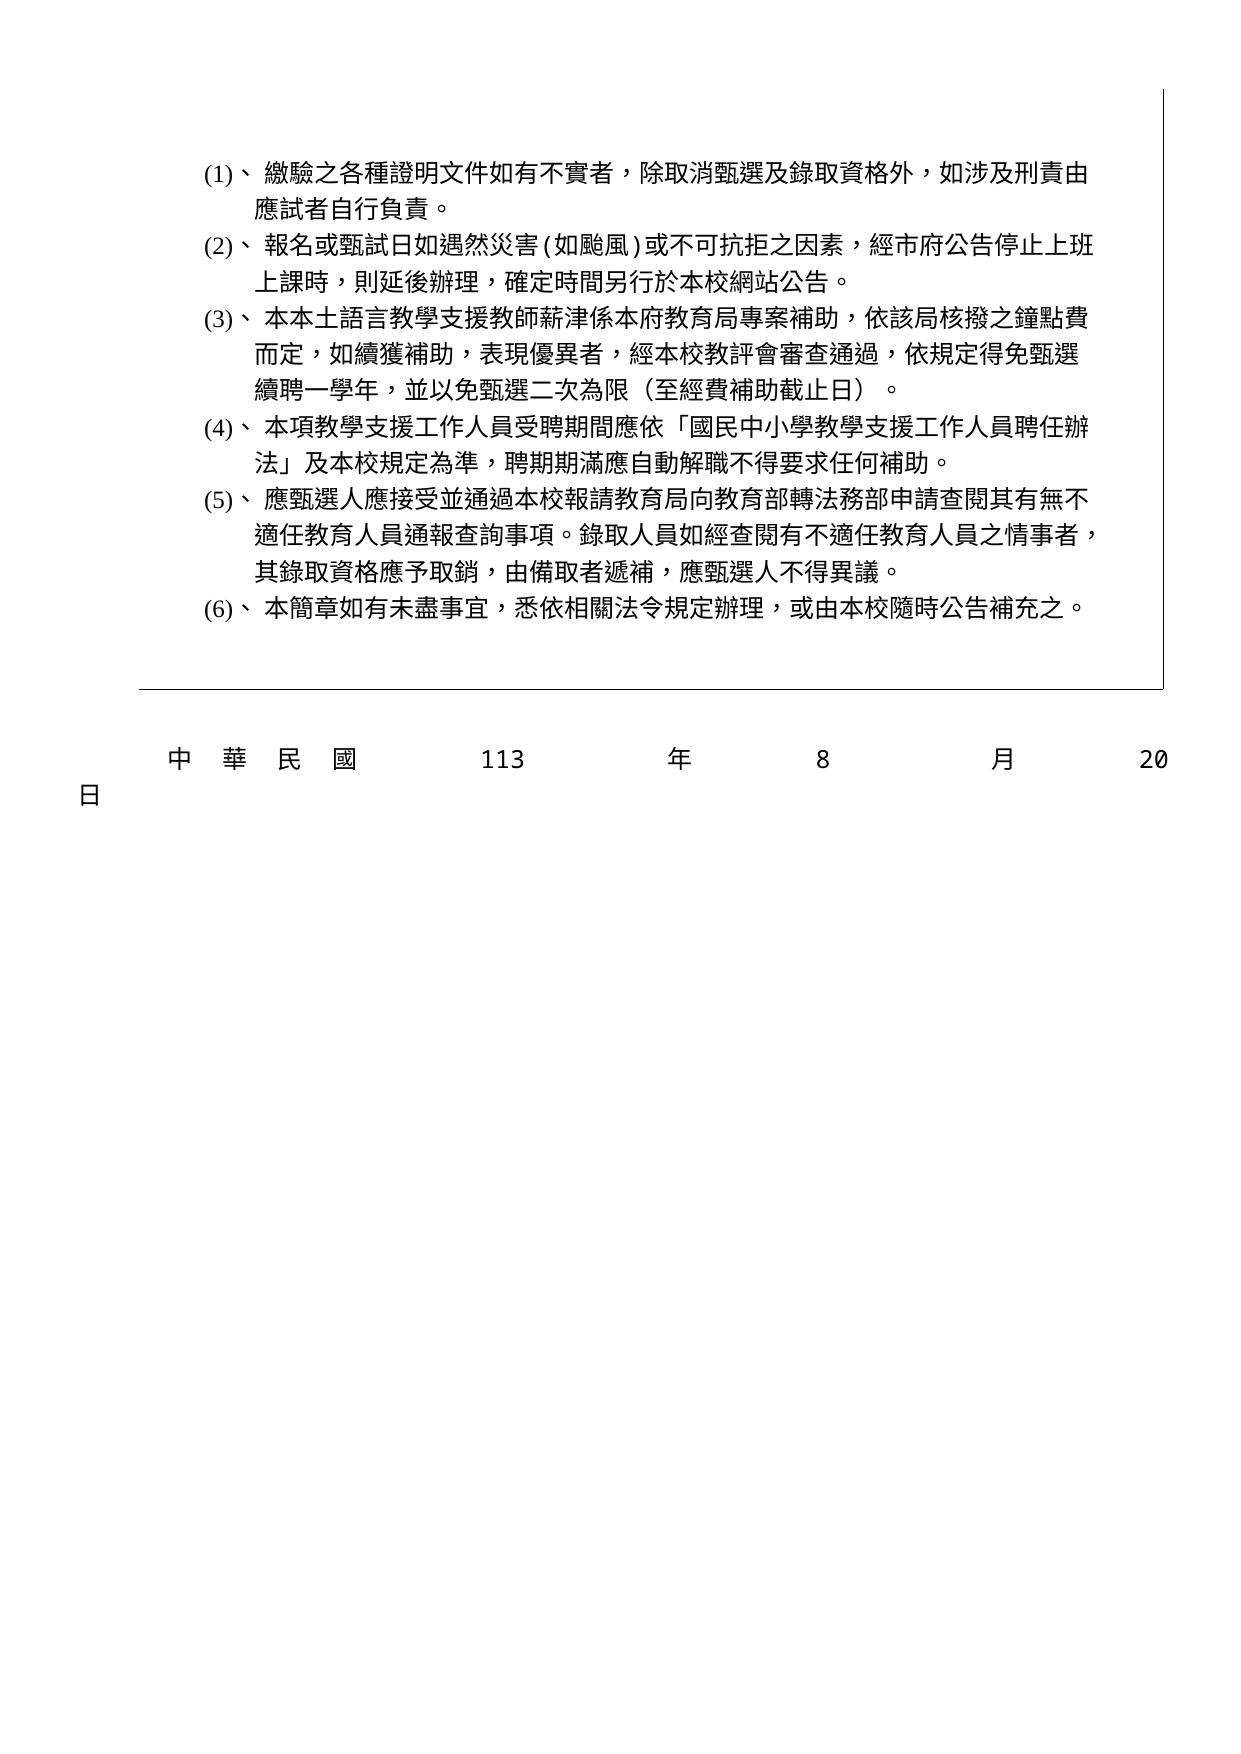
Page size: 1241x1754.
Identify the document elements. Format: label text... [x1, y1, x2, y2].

list 繳驗之各種證明文件如有不實者，除取消甄選及錄取資格外，如涉及刑責由應試者自行負責。 [139, 89, 1163, 226]
text 中 華 民 國 113 年 8 月 20 日 [77, 739, 1169, 812]
list 本簡章如有未盡事宜，悉依相關法令規定辦理，或由本校隨時公告補充之。 [139, 588, 1163, 689]
list 本本土語言教學支援教師薪津係本府教育局專案補助，依該局核撥之鐘點費而定，如續獲補助，表現優異者，經本校教評會審查通過，依規定得免甄選續聘一學年，並以免甄選二次為限（至經費補助截止日）。 [139, 298, 1163, 407]
list 應甄選人應接受並通過本校報請教育局向教育部轉法務部申請查閱其有無不適任教育人員通報查詢事項。錄取人員如經查閱有不適任教育人員之情事者，其錄取資格應予取銷，由備取者遞補，應甄選人不得異議。 [139, 479, 1163, 588]
list 本項教學支援工作人員受聘期間應依「國民中小學教學支援工作人員聘任辦法」及本校規定為準，聘期期滿應自動解職不得要求任何補助。 [139, 407, 1163, 479]
list 報名或甄試日如遇然災害(如颱風)或不可抗拒之因素，經市府公告停止上班上課時，則延後辦理，確定時間另行於本校網站公告。 [139, 226, 1163, 298]
